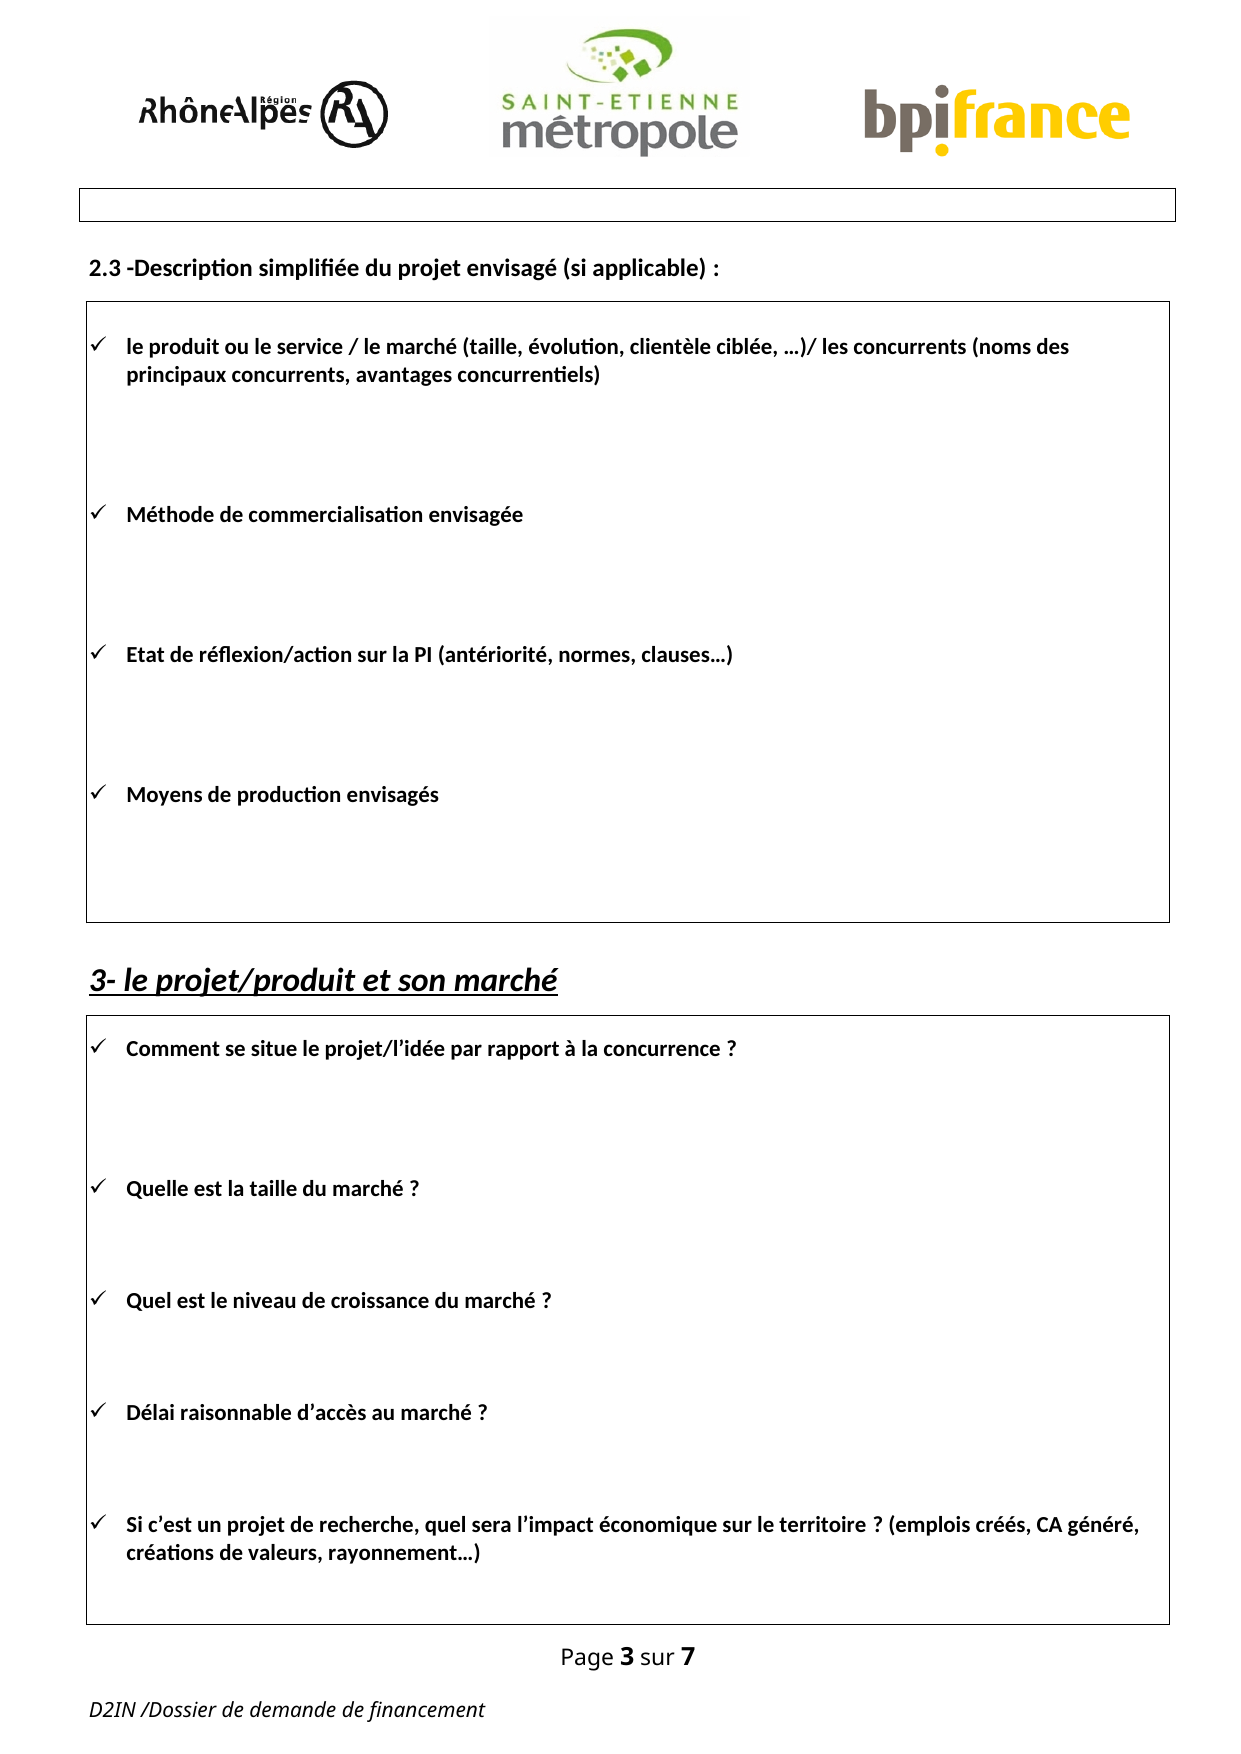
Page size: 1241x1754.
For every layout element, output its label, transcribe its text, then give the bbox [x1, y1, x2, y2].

list Quelle est la taille du marché ? [89, 1174, 1167, 1258]
text 2.3 -Description simplifiée du projet envisagé (si applicable) : [89, 252, 1167, 283]
list Comment se situe le projet/l’idée par rapport à la concurrence ? [89, 1034, 1167, 1146]
text 3- le projet/produit et son marché [89, 959, 1167, 1000]
list Si c’est un projet de recherche, quel sera l’impact économique sur le territoire ? (emplois créés, CA généré, créations de valeurs, rayonnement…) [89, 1510, 1167, 1566]
list Moyens de production envisagés [89, 780, 1167, 808]
list Etat de réflexion/action sur la PI (antériorité, normes, clauses…) [89, 640, 1167, 668]
list Quel est le niveau de croissance du marché ? [89, 1286, 1167, 1314]
picture [125, 70, 399, 157]
list Délai raisonnable d’accès au marché ? [89, 1398, 1167, 1426]
list le produit ou le service / le marché (taille, évolution, clientèle ciblée, …)/ les concurrents (noms des principaux concurrents, avantages concurrentiels) [89, 332, 1167, 388]
list Méthode de commercialisation envisagée [89, 500, 1167, 528]
picture [864, 84, 1130, 157]
